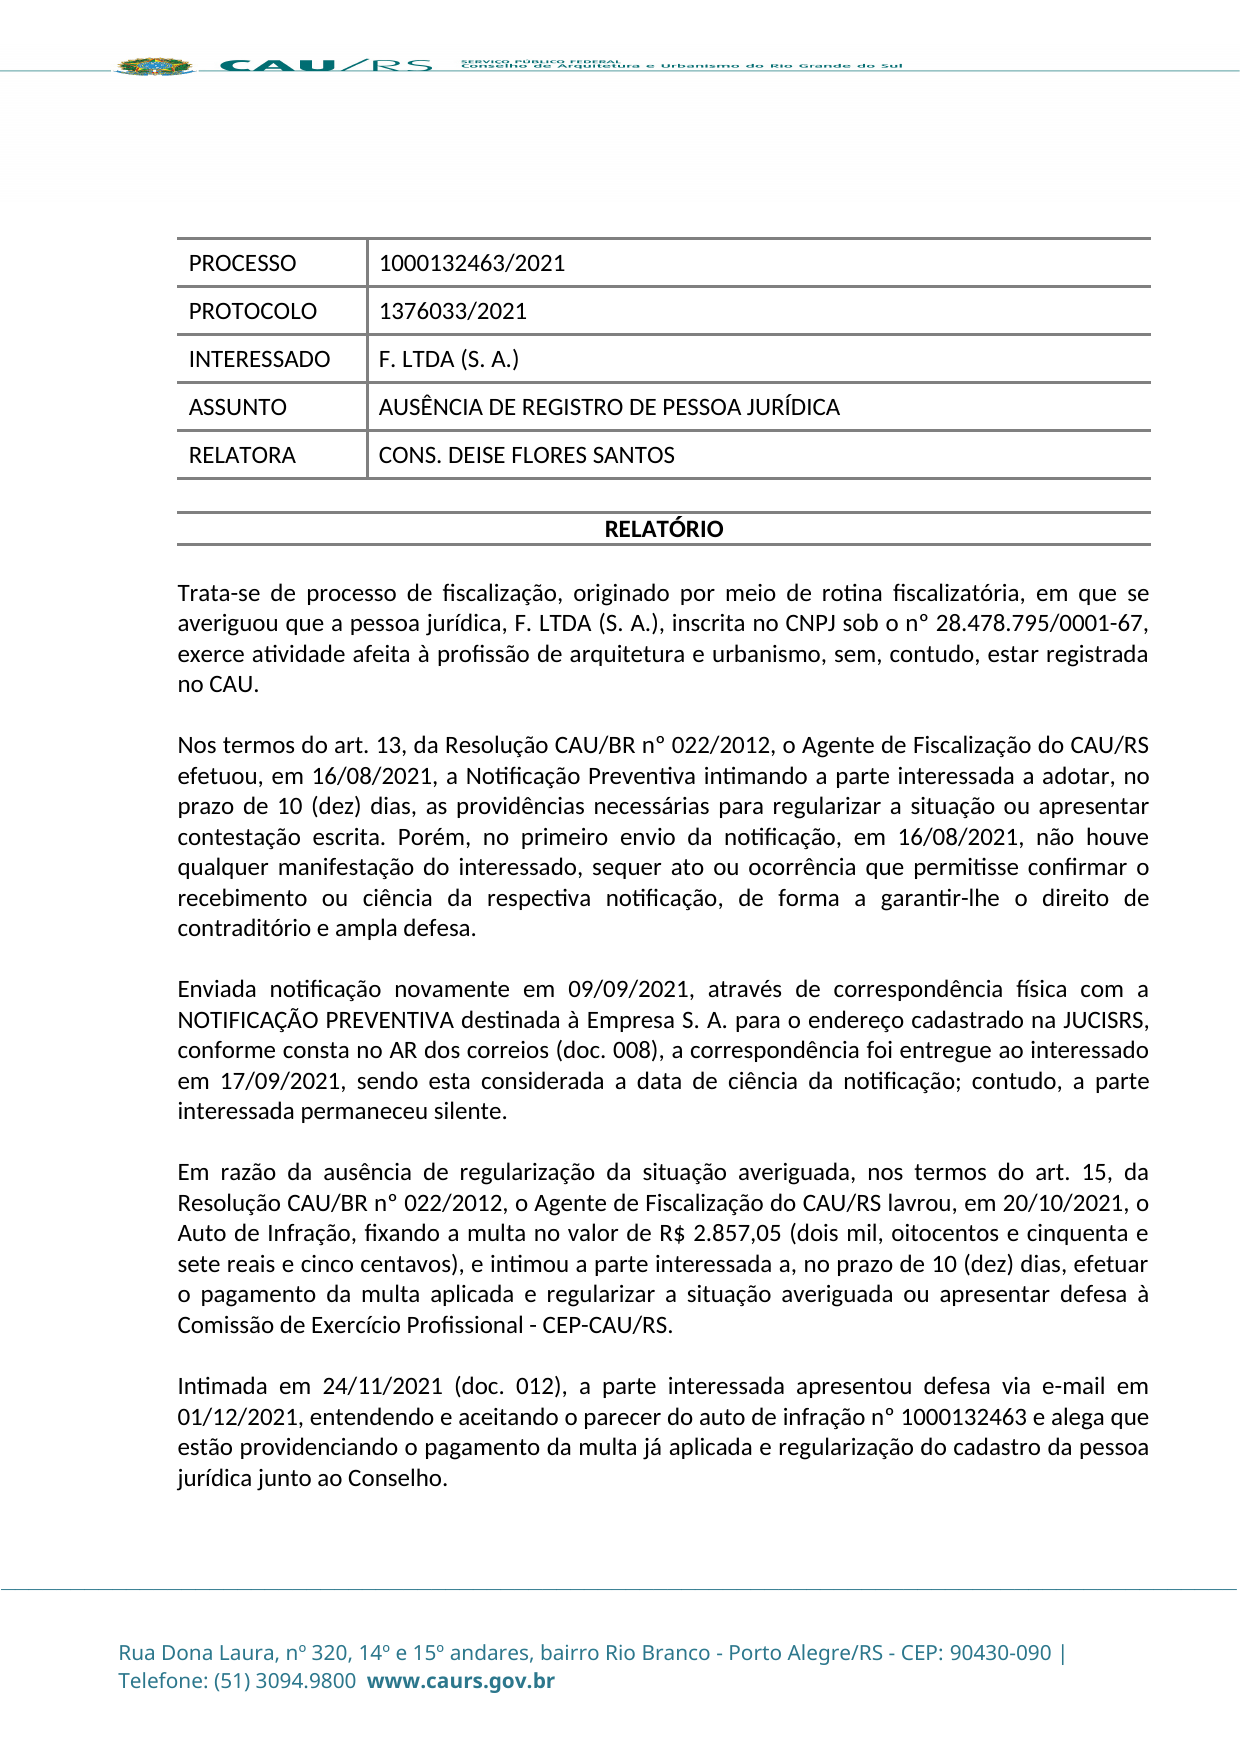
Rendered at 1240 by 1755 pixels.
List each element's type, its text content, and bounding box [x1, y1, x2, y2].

text Nos termos do art. 13, da Resolução CAU/BR nº 022/2012, o Agente de Fiscalização do CAU/RS efetuou, em 16/08/2021, a Notificação Preventiva intimando a parte interessada a adotar, no prazo de 10 (dez) dias, as providências necessárias para regularizar a situação ou apresentar contestação escrita. Porém, no primeiro envio da notificação, em 16/08/2021, não houve qualquer manifestação do interessado, sequer ato ou ocorrência que permitisse confirmar o recebimento ou ciência da respectiva notificação, de forma a garantir-lhe o direito de contraditório e ampla defesa. [177, 729, 1151, 943]
table_cell AUSÊNCIA DE REGISTRO DE PESSOA JURÍDICA [369, 384, 1151, 429]
text Intimada em 24/11/2021 (doc. 012), a parte interessada apresentou defesa via e-mail em 01/12/2021, entendendo e aceitando o parecer do auto de infração nº 1000132463 e alega que estão providenciando o pagamento da multa já aplicada e regularização do cadastro da pessoa jurídica junto ao Conselho. [177, 1370, 1151, 1492]
text Enviada notificação novamente em 09/09/2021, através de correspondência física com a NOTIFICAÇÃO PREVENTIVA destinada à Empresa S. A. para o endereço cadastrado na JUCISRS, conforme consta no AR dos correios (doc. 008), a correspondência foi entregue ao interessado em 17/09/2021, sendo esta considerada a data de ciência da notificação; contudo, a parte interessada permaneceu silente. [177, 973, 1151, 1126]
table_header 1000132463/2021 [369, 240, 1151, 285]
table_cell ASSUNTO [177, 384, 366, 429]
table_cell RELATORA [177, 432, 366, 477]
table_header RELATÓRIO [177, 514, 1151, 543]
text Em razão da ausência de regularização da situação averiguada, nos termos do art. 15, da Resolução CAU/BR nº 022/2012, o Agente de Fiscalização do CAU/RS lavrou, em 20/10/2021, o Auto de Infração, fixando a multa no valor de R$ 2.857,05 (dois mil, oitocentos e cinquenta e sete reais e cinco centavos), e intimou a parte interessada a, no prazo de 10 (dez) dias, efetuar o pagamento da multa aplicada e regularizar a situação averiguada ou apresentar defesa à Comissão de Exercício Profissional - CEP-CAU/RS. [177, 1157, 1151, 1340]
table_header PROCESSO [177, 240, 366, 285]
table_cell INTERESSADO [177, 336, 366, 381]
table_cell F. LTDA (S. A.) [369, 336, 1151, 381]
text Trata-se de processo de fiscalização, originado por meio de rotina fiscalizatória, em que se averiguou que a pessoa jurídica, F. LTDA (S. A.), inscrita no CNPJ sob o nº 28.478.795/0001-67, exerce atividade afeita à profissão de arquitetura e urbanismo, sem, contudo, estar registrada no CAU. [177, 577, 1151, 699]
table_cell 1376033/2021 [369, 288, 1151, 333]
table_cell PROTOCOLO [177, 288, 366, 333]
table_cell CONS. DEISE FLORES SANTOS [369, 432, 1151, 477]
